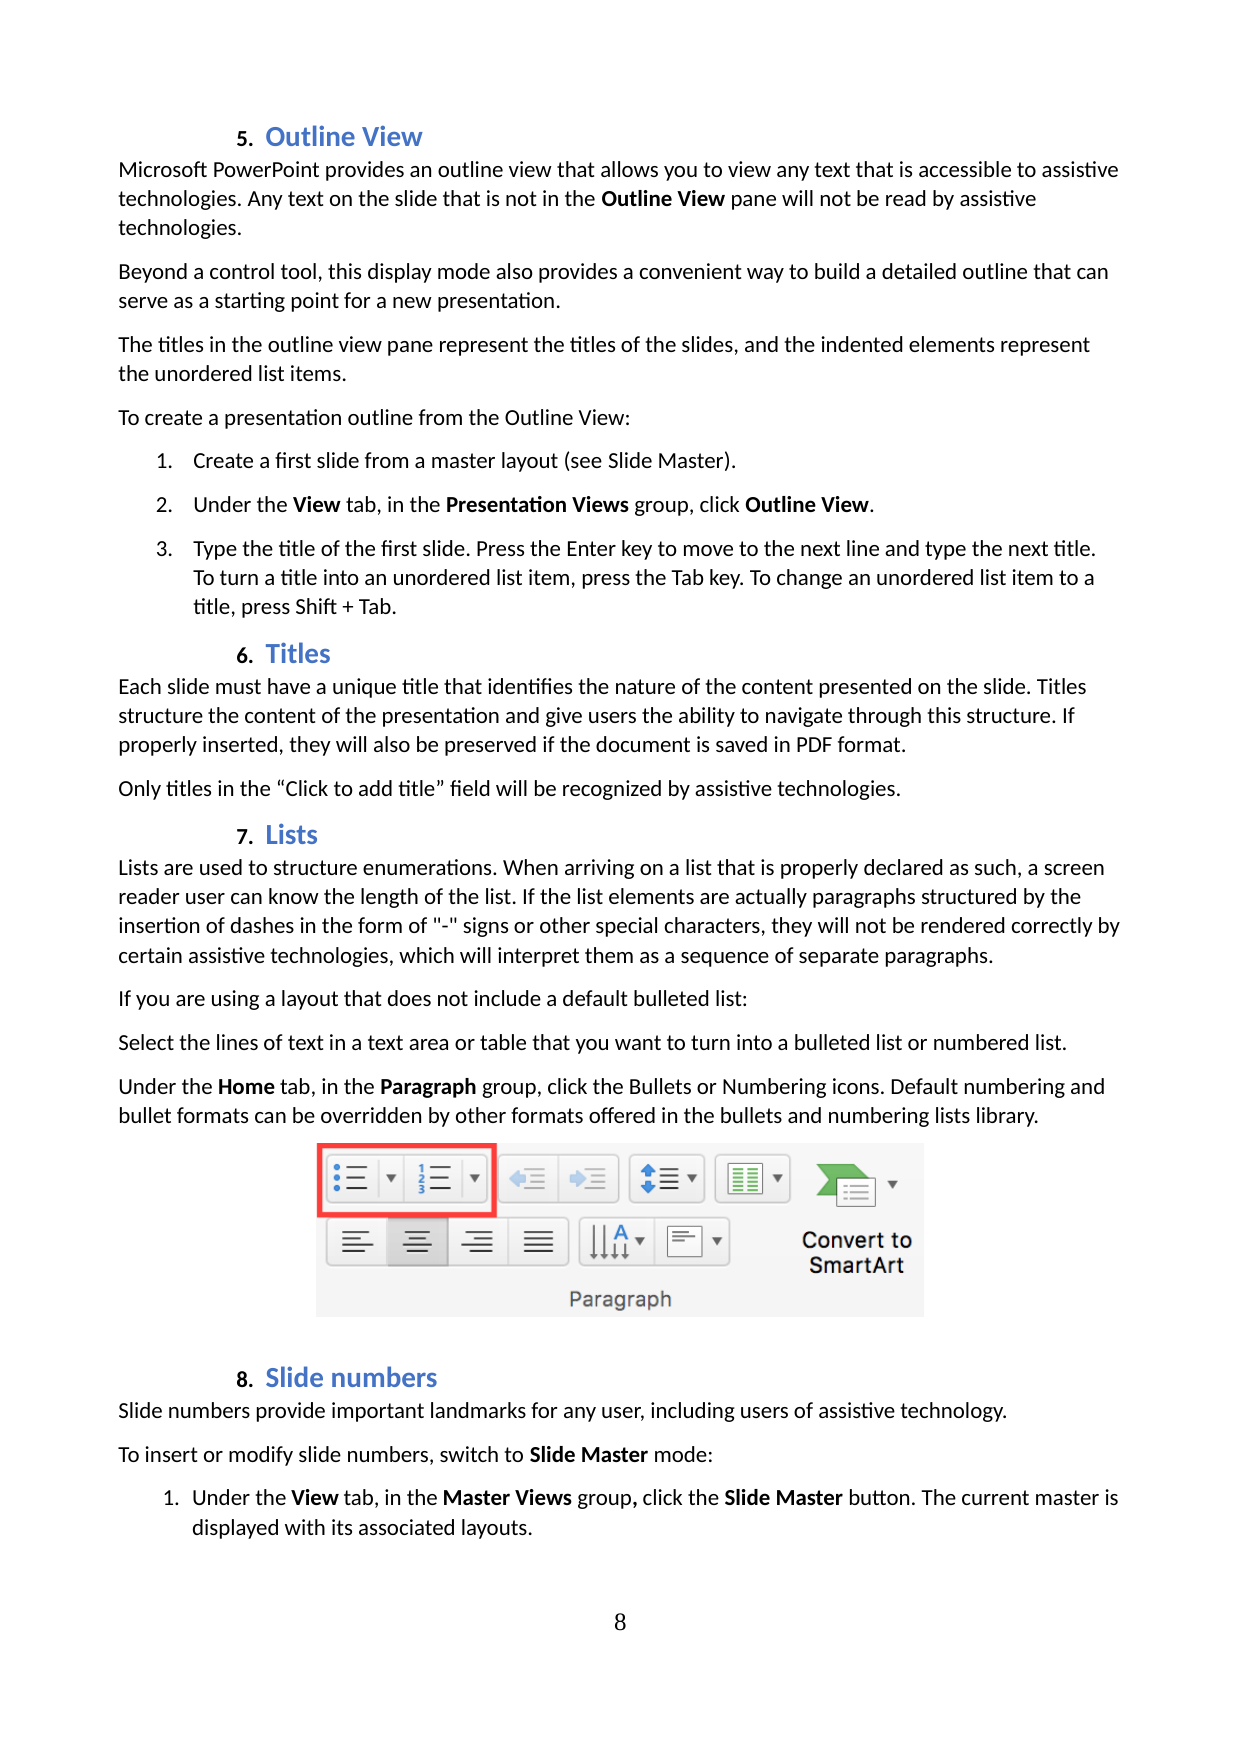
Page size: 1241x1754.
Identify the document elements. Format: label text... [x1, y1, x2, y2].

list Under the View tab, in the Presentation Views group, click Outline View. [156, 489, 1122, 518]
text Only titles in the “Click to add title” field will be recognized by assistive technologies. [118, 773, 1122, 802]
picture [316, 1143, 925, 1317]
subtitle Outline View [236, 118, 1122, 154]
text Slide numbers provide important landmarks for any user, including users of assistive technology. [118, 1395, 1122, 1424]
text Microsoft PowerPoint provides an outline view that allows you to view any text that is accessible to assistive technologies. Any text on the slide that is not in the Outline View pane will not be read by assistive technologies. [118, 154, 1122, 241]
text The titles in the outline view pane represent the titles of the slides, and the indented elements represent the unordered list items. [118, 329, 1122, 387]
list Create a first slide from a master layout (see Slide Master). [156, 445, 1122, 474]
text If you are using a layout that does not include a default bulleted list: [118, 983, 1122, 1012]
text To create a presentation outline from the Outline View: [118, 402, 1122, 431]
subtitle Slide numbers [236, 1359, 1122, 1395]
text Each slide must have a unique title that identifies the nature of the content presented on the slide. Titles structure the content of the presentation and give users the ability to navigate through this structure. If properly inserted, they will also be preserved if the document is saved in PDF format. [118, 671, 1122, 758]
list Type the title of the first slide. Press the Enter key to move to the next line and type the next title. To turn a title into an unordered list item, press the Tab key. To change an unordered list item to a title, press Shift + Tab. [156, 533, 1122, 620]
subtitle Lists [236, 816, 1122, 852]
subtitle Titles [236, 635, 1122, 671]
text Under the Home tab, in the Paragraph group, click the Bullets or Numbering icons. Default numbering and bullet formats can be overridden by other formats offered in the bullets and numbering lists library. [118, 1071, 1122, 1129]
text Select the lines of text in a text area or table that you want to turn into a bulleted list or numbered list. [118, 1027, 1122, 1056]
text To insert or modify slide numbers, switch to Slide Master mode: [118, 1439, 1122, 1468]
list Under the View tab, in the Master Views group, click the Slide Master button. The current master is displayed with its associated layouts. [162, 1482, 1122, 1541]
text Beyond a control tool, this display mode also provides a convenient way to build a detailed outline that can serve as a starting point for a new presentation. [118, 256, 1122, 314]
text Lists are used to structure enumerations. When arriving on a list that is properly declared as such, a screen reader user can know the length of the list. If the list elements are actually paragraphs structured by the insertion of dashes in the form of "-" signs or other special characters, they will not be rendered correctly by certain assistive technologies, which will interpret them as a sequence of separate paragraphs. [118, 852, 1122, 969]
